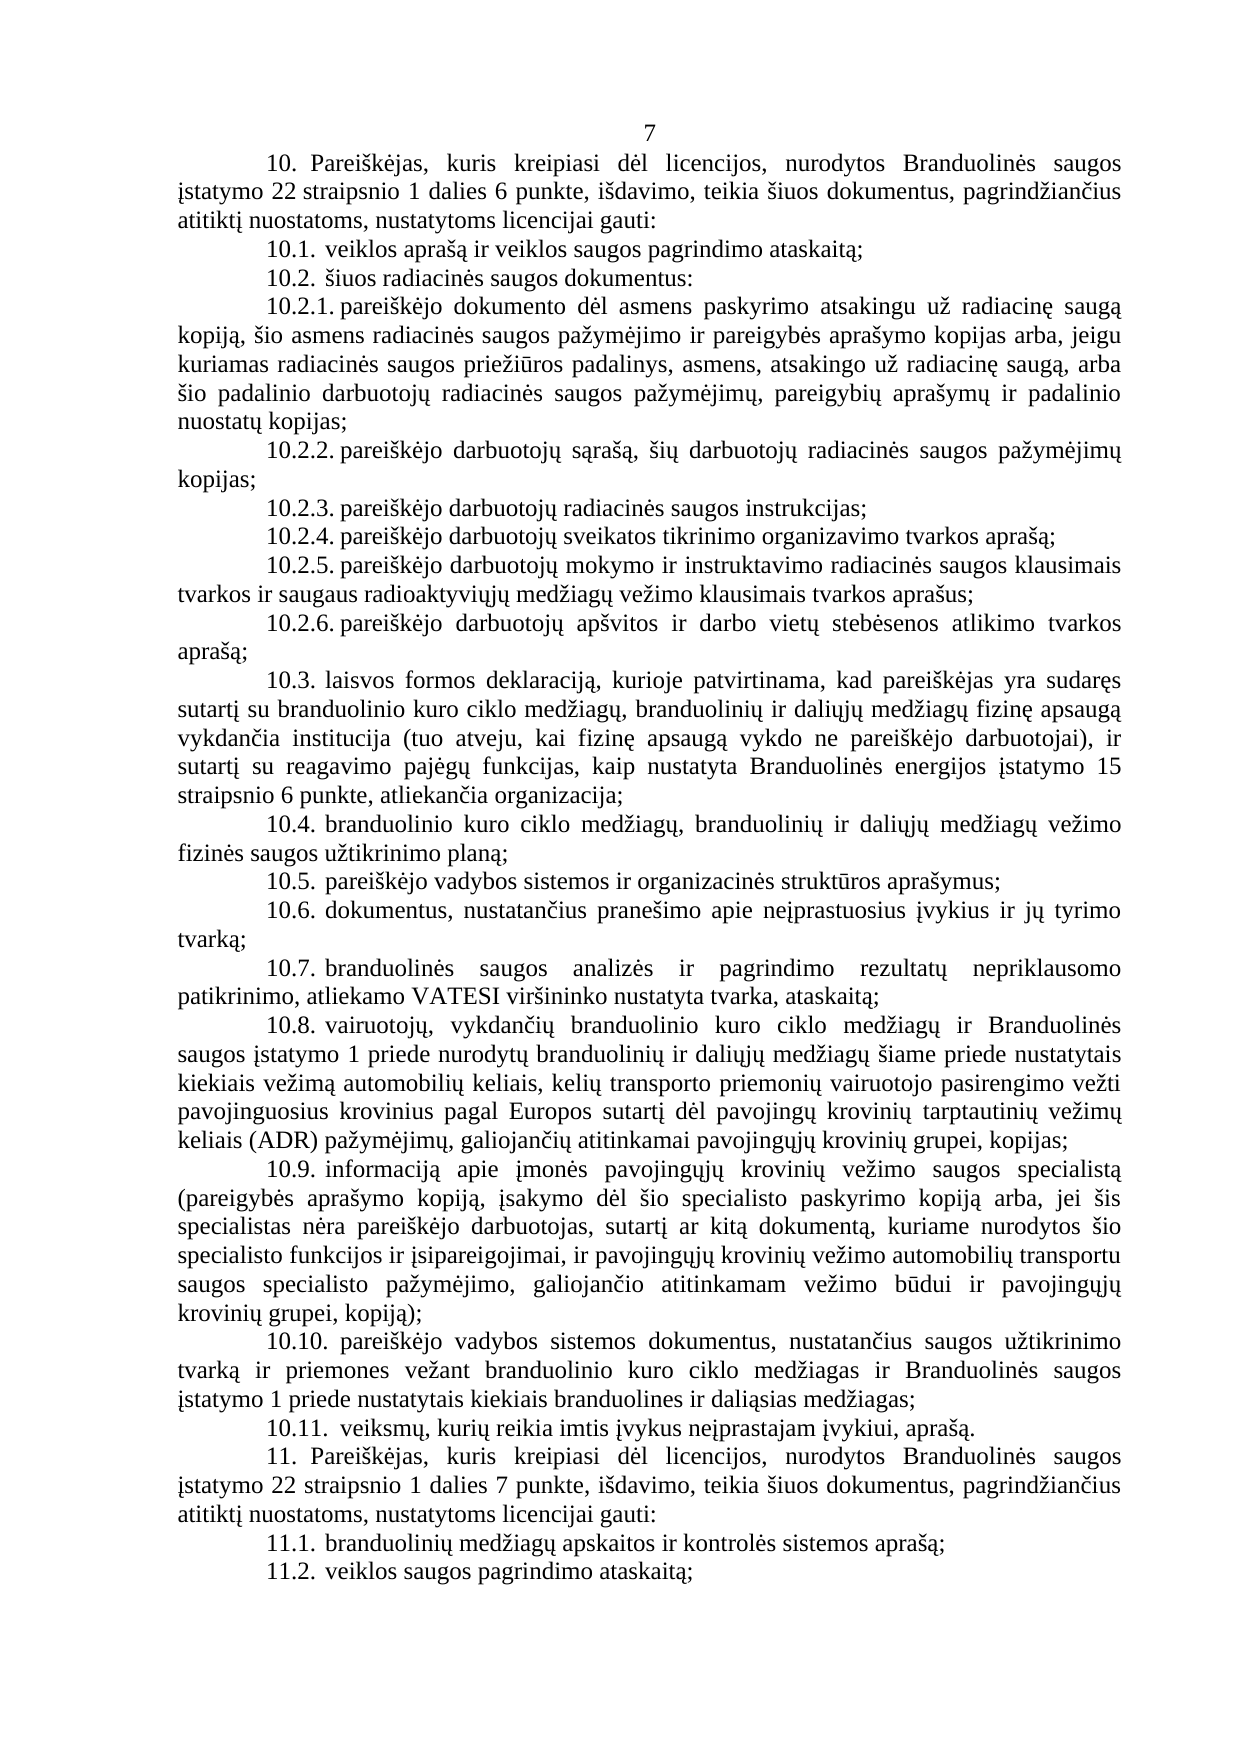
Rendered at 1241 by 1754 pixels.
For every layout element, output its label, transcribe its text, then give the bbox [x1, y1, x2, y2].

text 10.2.4. pareiškėjo darbuotojų sveikatos tikrinimo organizavimo tvarkos aprašą; [177, 521, 1122, 550]
text 10.1. veiklos aprašą ir veiklos saugos pagrindimo ataskaitą; [177, 234, 1122, 263]
text 10.2.3. pareiškėjo darbuotojų radiacinės saugos instrukcijas; [177, 493, 1122, 521]
text 10.2.2. pareiškėjo darbuotojų sąrašą, šių darbuotojų radiacinės saugos pažymėjimų kopijas; [177, 435, 1122, 493]
text 10.3. laisvos formos deklaraciją, kurioje patvirtinama, kad pareiškėjas yra sudaręs sutartį su branduolinio kuro ciklo medžiagų, branduolinių ir daliųjų medžiagų fizinę apsaugą vykdančia institucija (tuo atveju, kai fizinę apsaugą vykdo ne pareiškėjo darbuotojai), ir sutartį su reagavimo pajėgų funkcijas, kaip nustatyta Branduolinės energijos įstatymo 15 straipsnio 6 punkte, atliekančia organizacija; [177, 665, 1122, 809]
text 10.11. veiksmų, kurių reikia imtis įvykus neįprastajam įvykiui, aprašą. [177, 1413, 1122, 1441]
text 10.7. branduolinės saugos analizės ir pagrindimo rezultatų nepriklausomo patikrinimo, atliekamo VATESI viršininko nustatyta tvarka, ataskaitą; [177, 953, 1122, 1010]
text 10.2.1. pareiškėjo dokumento dėl asmens paskyrimo atsakingu už radiacinę saugą kopiją, šio asmens radiacinės saugos pažymėjimo ir pareigybės aprašymo kopijas arba, jeigu kuriamas radiacinės saugos priežiūros padalinys, asmens, atsakingo už radiacinę saugą, arba šio padalinio darbuotojų radiacinės saugos pažymėjimų, pareigybių aprašymų ir padalinio nuostatų kopijas; [177, 291, 1122, 435]
text 10.2. šiuos radiacinės saugos dokumentus: [177, 263, 1122, 291]
text 10.4. branduolinio kuro ciklo medžiagų, branduolinių ir daliųjų medžiagų vežimo fizinės saugos užtikrinimo planą; [177, 809, 1122, 866]
text 10.10. pareiškėjo vadybos sistemos dokumentus, nustatančius saugos užtikrinimo tvarką ir priemones vežant branduolinio kuro ciklo medžiagas ir Branduolinės saugos įstatymo 1 priede nustatytais kiekiais branduolines ir daliąsias medžiagas; [177, 1326, 1122, 1413]
text 11.2. veiklos saugos pagrindimo ataskaitą; [177, 1556, 1122, 1585]
text 11. Pareiškėjas, kuris kreipiasi dėl licencijos, nurodytos Branduolinės saugos įstatymo 22 straipsnio 1 dalies 7 punkte, išdavimo, teikia šiuos dokumentus, pagrindžiančius atitiktį nuostatoms, nustatytoms licencijai gauti: [177, 1441, 1122, 1528]
text 11.1. branduolinių medžiagų apskaitos ir kontrolės sistemos aprašą; [177, 1528, 1122, 1556]
text 10.2.5. pareiškėjo darbuotojų mokymo ir instruktavimo radiacinės saugos klausimais tvarkos ir saugaus radioaktyviųjų medžiagų vežimo klausimais tvarkos aprašus; [177, 550, 1122, 608]
text 10.9. informaciją apie įmonės pavojingųjų krovinių vežimo saugos specialistą (pareigybės aprašymo kopiją, įsakymo dėl šio specialisto paskyrimo kopiją arba, jei šis specialistas nėra pareiškėjo darbuotojas, sutartį ar kitą dokumentą, kuriame nurodytos šio specialisto funkcijos ir įsipareigojimai, ir pavojingųjų krovinių vežimo automobilių transportu saugos specialisto pažymėjimo, galiojančio atitinkamam vežimo būdui ir pavojingųjų krovinių grupei, kopiją); [177, 1154, 1122, 1326]
text 10. Pareiškėjas, kuris kreipiasi dėl licencijos, nurodytos Branduolinės saugos įstatymo 22 straipsnio 1 dalies 6 punkte, išdavimo, teikia šiuos dokumentus, pagrindžiančius atitiktį nuostatoms, nustatytoms licencijai gauti: [177, 148, 1122, 234]
text 10.5. pareiškėjo vadybos sistemos ir organizacinės struktūros aprašymus; [177, 866, 1122, 895]
text 10.2.6. pareiškėjo darbuotojų apšvitos ir darbo vietų stebėsenos atlikimo tvarkos aprašą; [177, 608, 1122, 665]
text 10.6. dokumentus, nustatančius pranešimo apie neįprastuosius įvykius ir jų tyrimo tvarką; [177, 895, 1122, 953]
text 10.8. vairuotojų, vykdančių branduolinio kuro ciklo medžiagų ir Branduolinės saugos įstatymo 1 priede nurodytų branduolinių ir daliųjų medžiagų šiame priede nustatytais kiekiais vežimą automobilių keliais, kelių transporto priemonių vairuotojo pasirengimo vežti pavojinguosius krovinius pagal Europos sutartį dėl pavojingų krovinių tarptautinių vežimų keliais (ADR) pažymėjimų, galiojančių atitinkamai pavojingųjų krovinių grupei, kopijas; [177, 1010, 1122, 1154]
